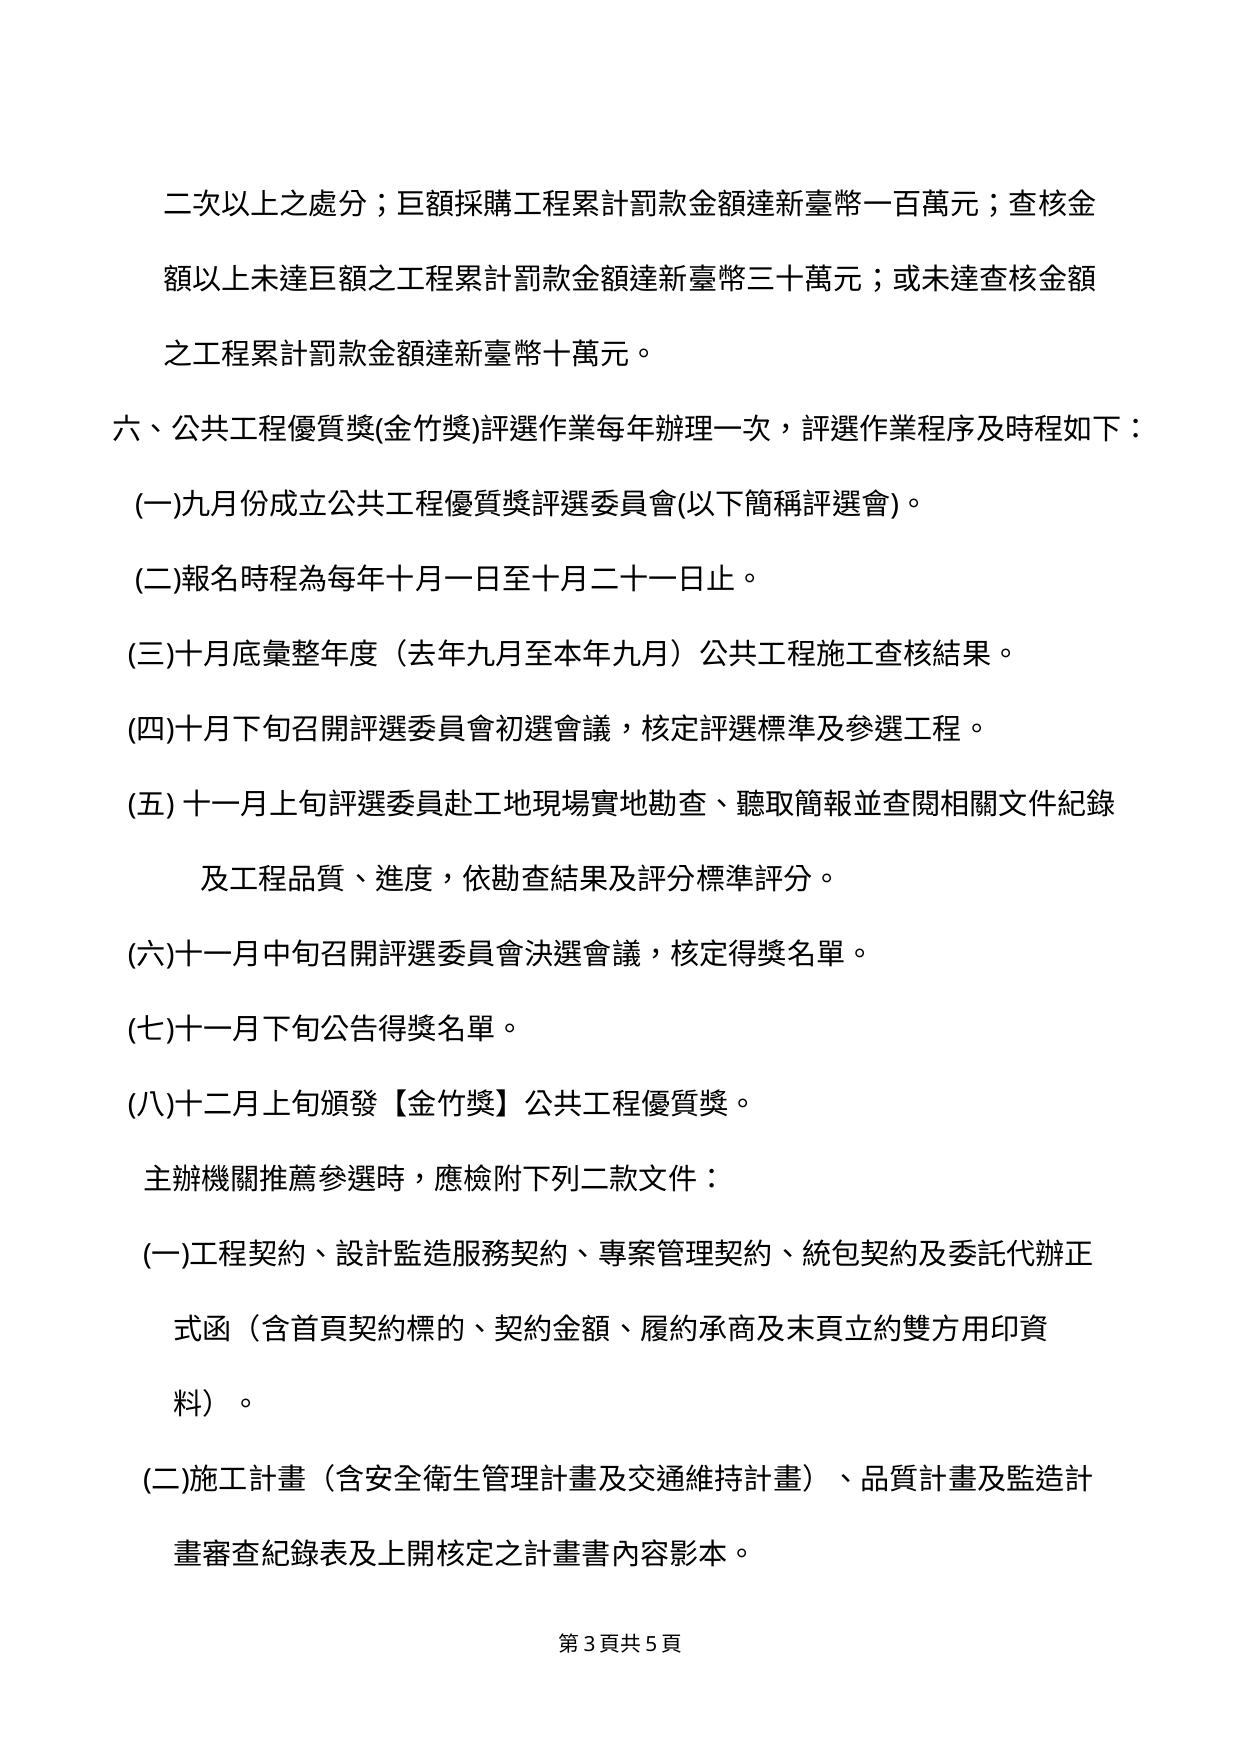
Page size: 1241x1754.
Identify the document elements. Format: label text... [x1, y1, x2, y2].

text (七)十一月下旬公告得獎名單。 [112, 989, 1128, 1064]
text (一)九月份成立公共工程優質獎評選委員會(以下簡稱評選會)。 [112, 464, 1128, 539]
text 主辦機關推薦參選時，應檢附下列二款文件： [112, 1139, 1128, 1214]
text 畫審查紀錄表及上開核定之計畫書內容影本。 [112, 1514, 1128, 1589]
text (三)十月底彙整年度（去年九月至本年九月）公共工程施工查核結果。 [112, 614, 1128, 689]
text 之工程累計罰款金額達新臺幣十萬元。 [125, 314, 1128, 389]
text (一)工程契約、設計監造服務契約、專案管理契約、統包契約及委託代辦正 [112, 1214, 1128, 1289]
text 二次以上之處分；巨額採購工程累計罰款金額達新臺幣一百萬元；查核金 [125, 164, 1128, 239]
text 額以上未達巨額之工程累計罰款金額達新臺幣三十萬元；或未達查核金額 [125, 239, 1128, 314]
text (六)十一月中旬召開評選委員會決選會議，核定得獎名單。 [112, 914, 1128, 989]
text 六、公共工程優質獎(金竹獎)評選作業每年辦理一次，評選作業程序及時程如下： [112, 389, 1128, 464]
text (二)施工計畫（含安全衛生管理計畫及交通維持計畫）、品質計畫及監造計 [112, 1439, 1128, 1514]
text 料）。 [112, 1364, 1128, 1439]
text (八)十二月上旬頒發【金竹獎】公共工程優質獎。 [112, 1064, 1128, 1139]
text (五) 十一月上旬評選委員赴工地現場實地勘查、聽取簡報並查閱相關文件紀錄及工程品質、進度，依勘查結果及評分標準評分。 [112, 764, 1128, 914]
text (四)十月下旬召開評選委員會初選會議，核定評選標準及參選工程。 [112, 689, 1128, 764]
text (二)報名時程為每年十月一日至十月二十一日止。 [112, 539, 1128, 614]
text 式函（含首頁契約標的、契約金額、履約承商及末頁立約雙方用印資 [112, 1289, 1128, 1364]
